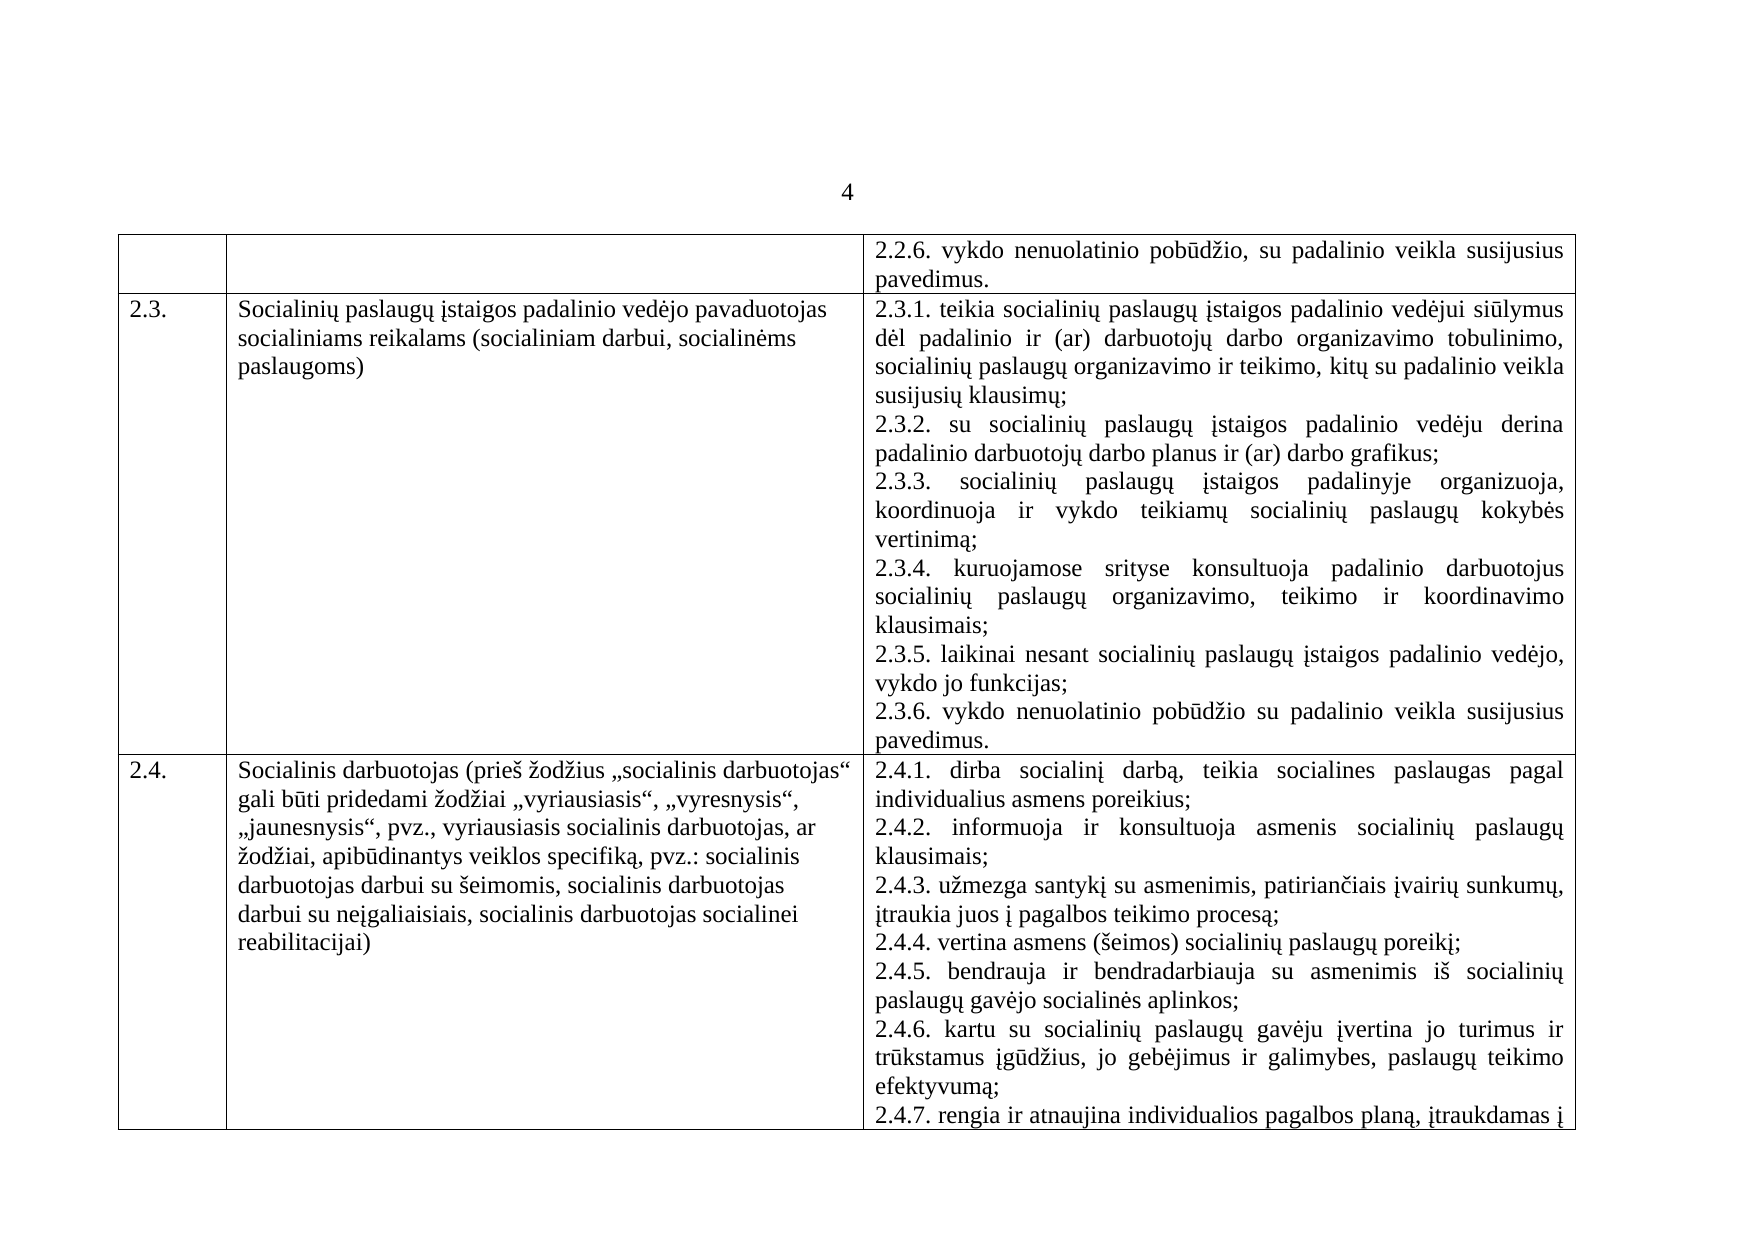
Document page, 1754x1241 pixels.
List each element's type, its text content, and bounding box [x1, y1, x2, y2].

table_cell 2.4.1. dirba socialinį darbą, teikia socialines paslaugas pagal individualius asmens poreikius; 2.4.2. informuoja ir konsultuoja asmenis socialinių paslaugų klausimais; 2.4.3. užmezga santykį su asmenimis, patiriančiais įvairių sunkumų, įtraukia juos į pagalbos teikimo procesą; 2.4.4. vertina asmens (šeimos) socialinių paslaugų poreikį; 2.4.5. bendrauja ir bendradarbiauja su asmenimis iš socialinių paslaugų gavėjo socialinės aplinkos; 2.4.6. kartu su socialinių paslaugų gavėju įvertina jo turimus ir trūkstamus įgūdžius, jo gebėjimus ir galimybes, paslaugų teikimo efektyvumą; 2.4.7. rengia ir atnaujina individualios pagalbos planą, įtraukdamas į [864, 755, 1575, 1129]
table_cell [119, 235, 226, 293]
table_cell Socialinis darbuotojas (prieš žodžius „socialinis darbuotojas“ gali būti pridedami žodžiai „vyriausiasis“, „vyresnysis“, „jaunesnysis“, pvz., vyriausiasis socialinis darbuotojas, ar žodžiai, apibūdinantys veiklos specifiką, pvz.: socialinis darbuotojas darbui su šeimomis, socialinis darbuotojas darbui su neįgaliaisiais, socialinis darbuotojas socialinei reabilitacijai) [227, 755, 863, 1129]
table_cell [227, 235, 863, 293]
table_cell 2.2.6. vykdo nenuolatinio pobūdžio, su padalinio veikla susijusius pavedimus. [864, 235, 1575, 293]
table_cell 2.4. [119, 755, 226, 1129]
table_cell Socialinių paslaugų įstaigos padalinio vedėjo pavaduotojas socialiniams reikalams (socialiniam darbui, socialinėms paslaugoms) [227, 294, 863, 754]
table_cell 2.3.1. teikia socialinių paslaugų įstaigos padalinio vedėjui siūlymus dėl padalinio ir (ar) darbuotojų darbo organizavimo tobulinimo, socialinių paslaugų organizavimo ir teikimo, kitų su padalinio veikla susijusių klausimų; 2.3.2. su socialinių paslaugų įstaigos padalinio vedėju derina padalinio darbuotojų darbo planus ir (ar) darbo grafikus; 2.3.3. socialinių paslaugų įstaigos padalinyje organizuoja, koordinuoja ir vykdo teikiamų socialinių paslaugų kokybės vertinimą; 2.3.4. kuruojamose srityse konsultuoja padalinio darbuotojus socialinių paslaugų organizavimo, teikimo ir koordinavimo klausimais; 2.3.5. laikinai nesant socialinių paslaugų įstaigos padalinio vedėjo, vykdo jo funkcijas; 2.3.6. vykdo nenuolatinio pobūdžio su padalinio veikla susijusius pavedimus. [864, 294, 1575, 754]
table_cell 2.3. [119, 294, 226, 754]
